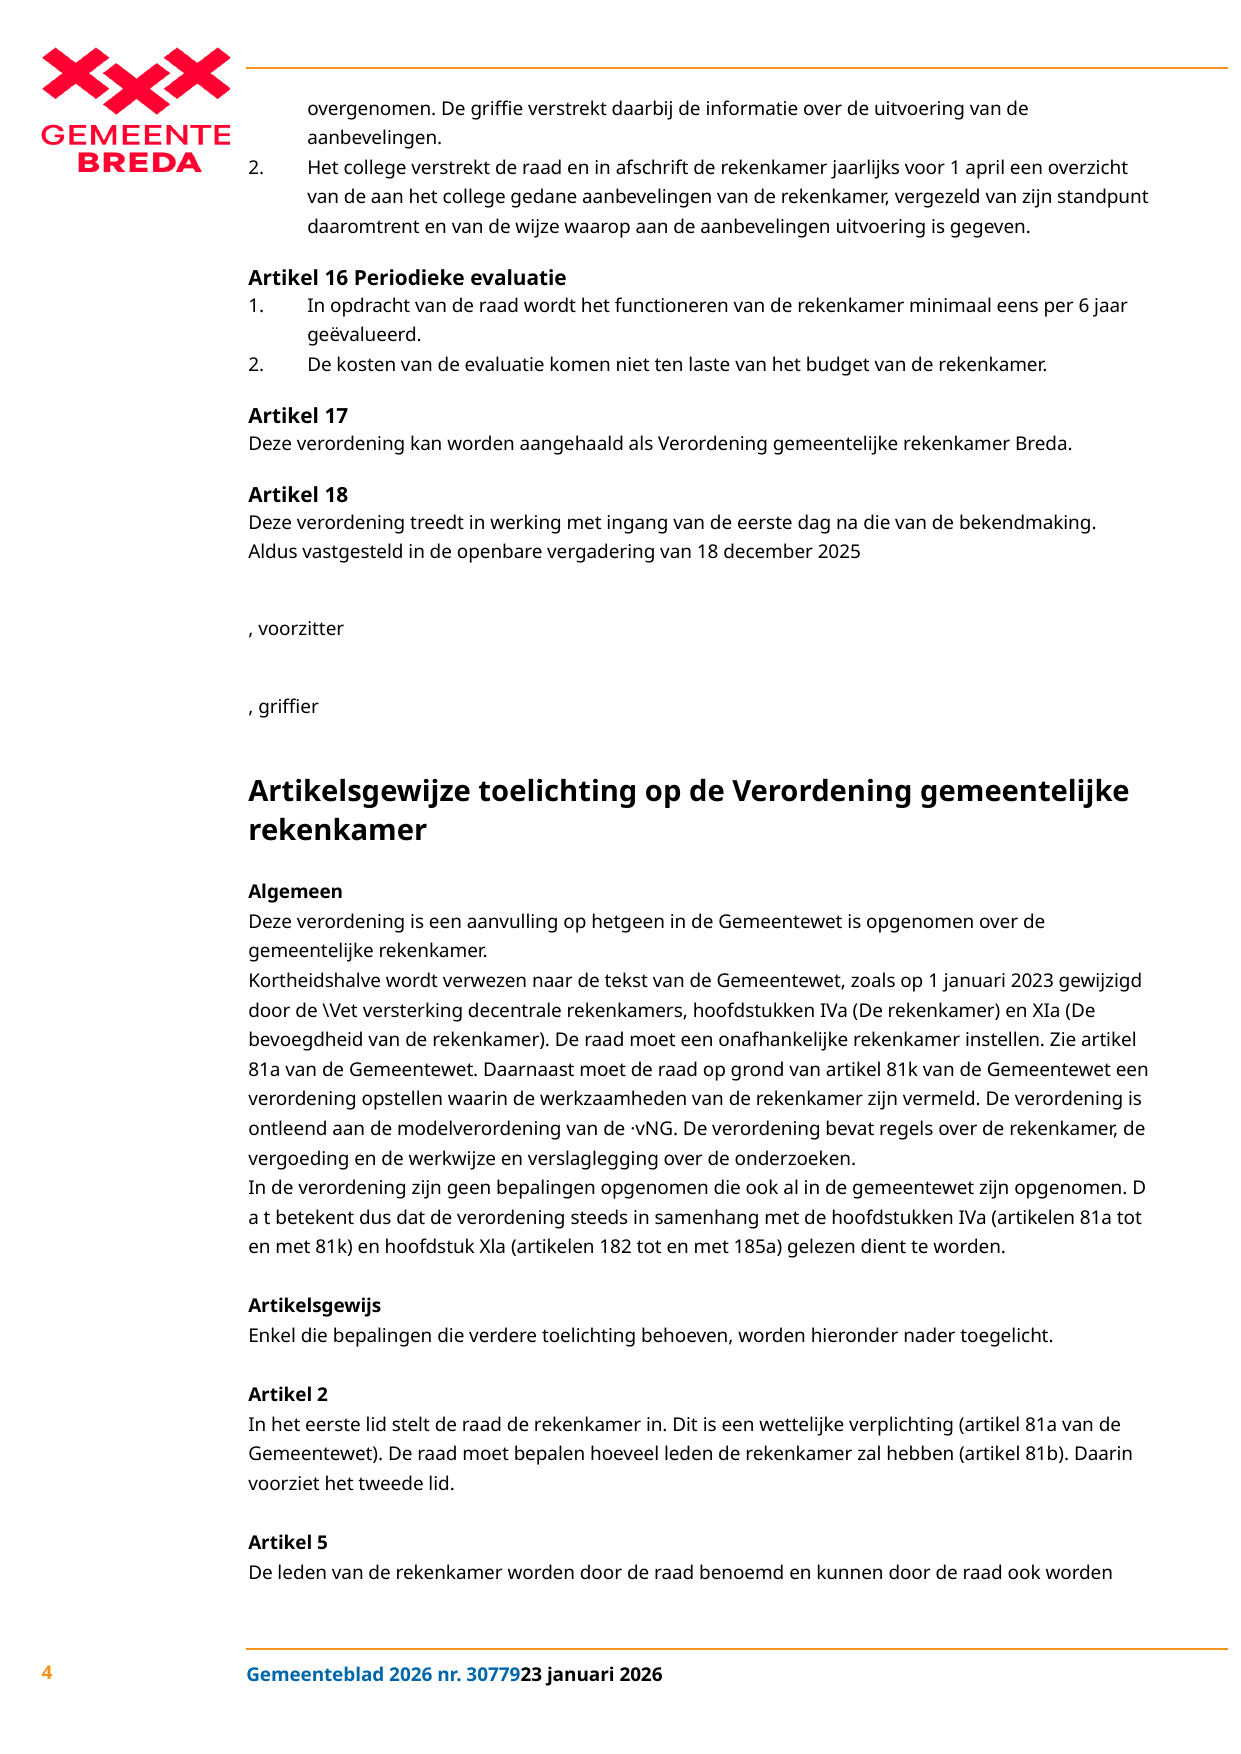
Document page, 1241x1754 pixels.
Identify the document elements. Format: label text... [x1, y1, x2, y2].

text Algemeen [248, 878, 1152, 904]
text , voorzitter [248, 616, 1152, 641]
text Aldus vastgesteld in de openbare vergadering van 18 december 2025 [248, 538, 1152, 564]
list In opdracht van de raad wordt het functioneren van de rekenkamer minimaal eens per 6 jaar geëvalueerd. [248, 292, 1152, 347]
text Deze verordening treedt in werking met ingang van de eerste dag na die van de bekendmaking. [248, 509, 1152, 534]
picture [41, 47, 231, 172]
text Artikel 16 Periodieke evaluatie [248, 263, 1152, 292]
text Kortheidshalve wordt verwezen naar de tekst van de Gemeentewet, zoals op 1 januari 2023 gewijzigd door de \Vet versterking decentrale rekenkamers, hoofdstukken IVa (De rekenkamer) en XIa (De bevoegdheid van de rekenkamer). De raad moet een onafhankelijke rekenkamer instellen. Zie artikel 81a van de Gemeentewet. Daarnaast moet de raad op grond van artikel 81k van de Gemeentewet een verordening opstellen waarin de werkzaamheden van de rekenkamer zijn vermeld. De verordening is ontleend aan de modelverordening van de ·vNG. De verordening bevat regels over de rekenkamer, de vergoeding en de werkwijze en verslaglegging over de onderzoeken. [248, 967, 1152, 1171]
text Artikel 18 [248, 480, 1152, 509]
text Enkel die bepalingen die verdere toelichting behoeven, worden hieronder nader toegelicht. [248, 1322, 1152, 1348]
text De leden van de rekenkamer worden door de raad benoemd en kunnen door de raad ook worden [248, 1559, 1152, 1585]
text Deze verordening kan worden aangehaald als Verordening gemeentelijke rekenkamer Breda. [248, 430, 1152, 456]
text In het eerste lid stelt de raad de rekenkamer in. Dit is een wettelijke verplichting (artikel 81a van de Gemeentewet). De raad moet bepalen hoeveel leden de rekenkamer zal hebben (artikel 81b). Daarin voorziet het tweede lid. [248, 1411, 1152, 1496]
text Artikelsgewijze toelichting op de Verordening gemeentelijke rekenkamer [248, 770, 1152, 849]
text , griffier [248, 693, 1152, 718]
text In de verordening zijn geen bepalingen opgenomen die ook al in de gemeentewet zijn opgenomen. D a t betekent dus dat de verordening steeds in samenhang met de hoofdstukken IVa (artikelen 81a tot en met 81k) en hoofdstuk Xla (artikelen 182 tot en met 185a) gelezen dient te worden. [248, 1174, 1152, 1259]
text Deze verordening is een aanvulling op hetgeen in de Gemeentewet is opgenomen over de gemeentelijke rekenkamer. [248, 908, 1152, 963]
text Artikelsgewijs [248, 1293, 1152, 1318]
list Het college verstrekt de raad en in afschrift de rekenkamer jaarlijks voor 1 april een overzicht van de aan het college gedane aanbevelingen van de rekenkamer, vergezeld van zijn standpunt daaromtrent en van de wijze waarop aan de aanbevelingen uitvoering is gegeven. [248, 154, 1152, 239]
text Artikel 17 [248, 402, 1152, 430]
list overgenomen. De griffie verstrekt daarbij de informatie over de uitvoering van de aanbevelingen. [248, 95, 1152, 150]
text Artikel 5 [248, 1529, 1152, 1555]
list De kosten van de evaluatie komen niet ten laste van het budget van de rekenkamer. [248, 351, 1152, 377]
text Artikel 2 [248, 1381, 1152, 1407]
